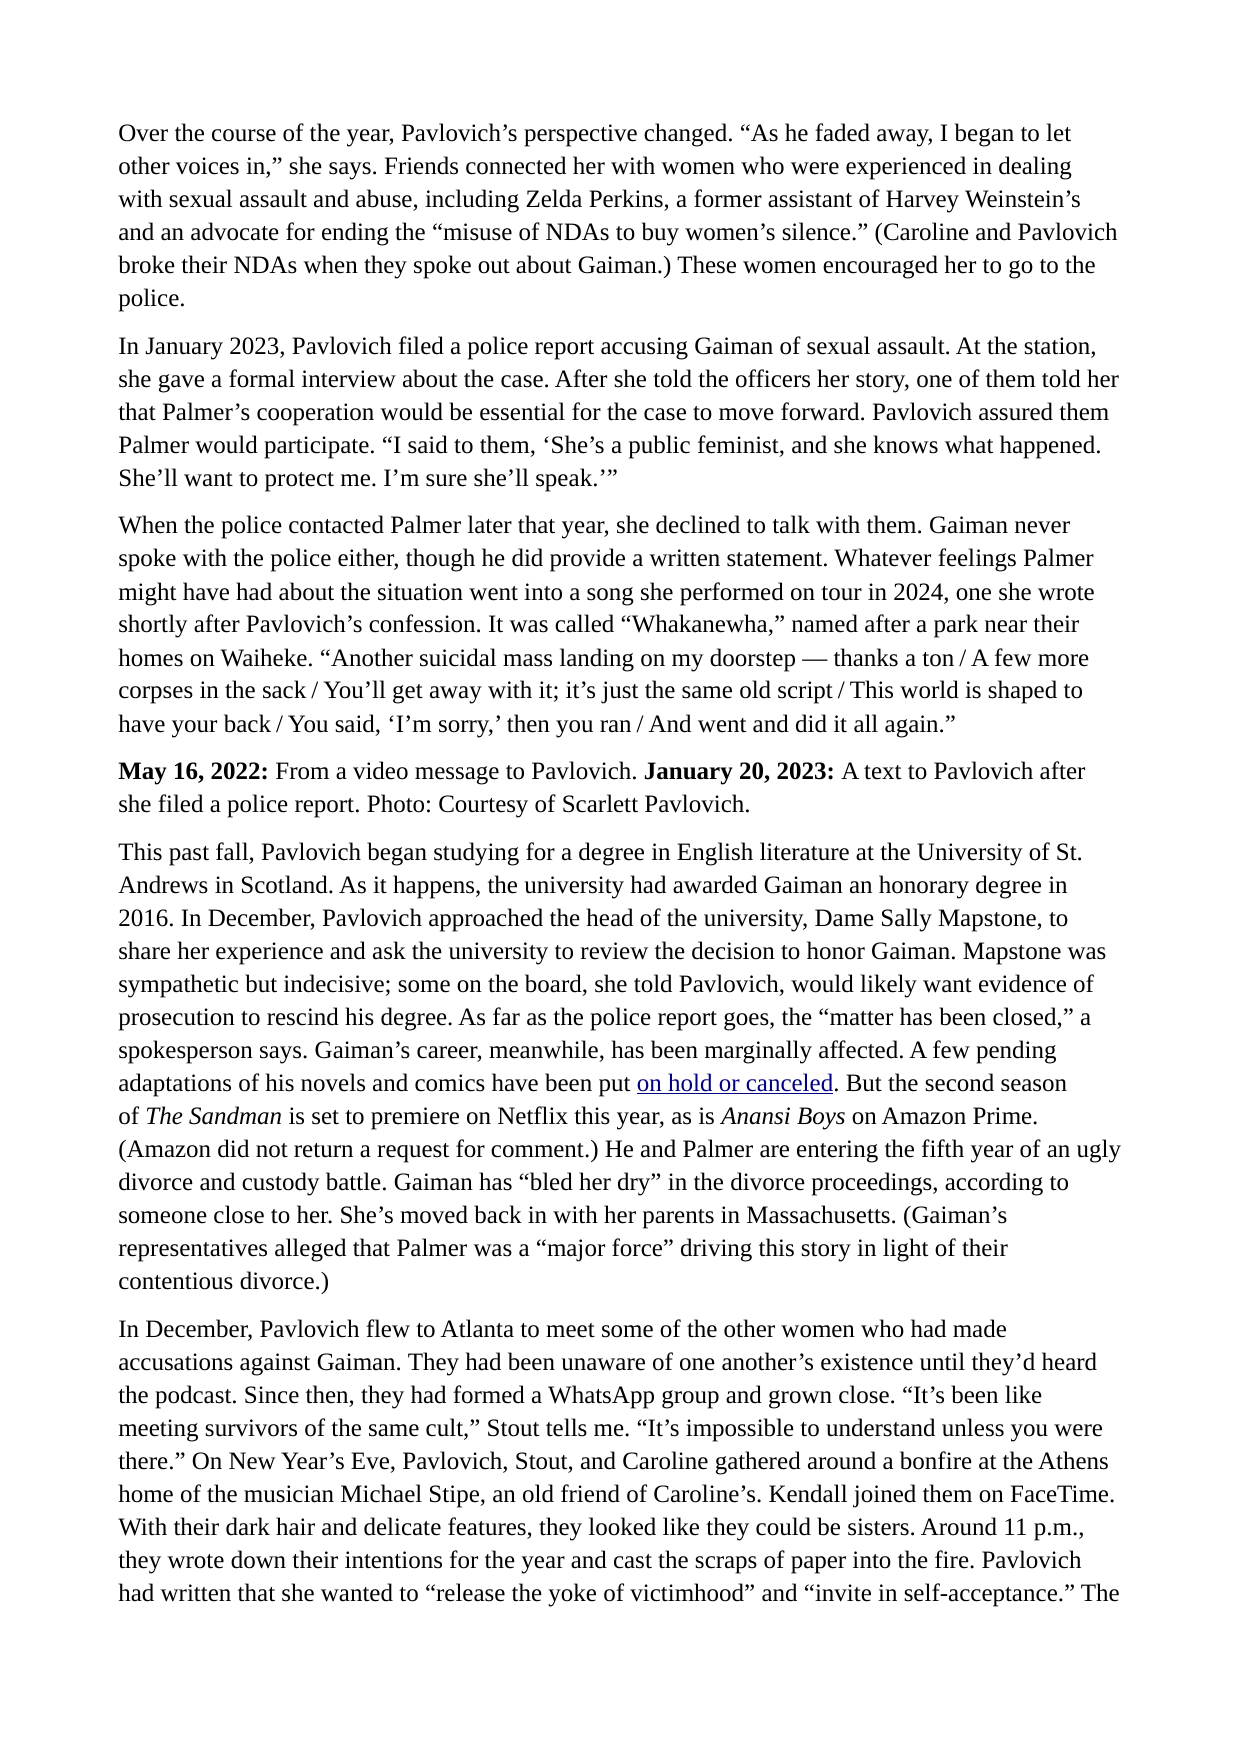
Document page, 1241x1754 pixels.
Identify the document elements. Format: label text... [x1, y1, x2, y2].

text This past fall, Pavlovich began studying for a degree in English literature at the University of St. Andrews in Scotland. As it happens, the university had awarded Gaiman an honorary degree in 2016. In December, Pavlovich approached the head of the university, Dame Sally Mapstone, to share her experience and ask the university to review the decision to honor Gaiman. Mapstone was sympathetic but indecisive; some on the board, she told Pavlovich, would likely want evidence of prosecution to rescind his degree. As far as the police report goes, the “matter has been closed,” a spokesperson says. Gaiman’s career, meanwhile, has been marginally affected. A few pending adaptations of his novels and comics have been put on hold or canceled. But the second season of The Sandman is set to premiere on Netflix this year, as is Anansi Boys on Amazon Prime. (Amazon did not return a request for comment.) He and Palmer are entering the fifth year of an ugly divorce and custody battle. Gaiman has “bled her dry” in the divorce proceedings, according to someone close to her. She’s moved back in with her parents in Massachusetts. (Gaiman’s representatives alleged that Palmer was a “major force” driving this story in light of their contentious divorce.) [118, 837, 1122, 1295]
text May 16, 2022: From a video message to Pavlovich. January 20, 2023: A text to Pavlovich after she filed a police report. Photo: Courtesy of Scarlett Pavlovich. [118, 756, 1122, 818]
text Over the course of the year, Pavlovich’s perspective changed. “As he faded away, I began to let other voices in,” she says. Friends connected her with women who were experienced in dealing with sexual assault and abuse, including Zelda Perkins, a former assistant of Harvey Weinstein’s and an advocate for ending the “misuse of NDAs to buy women’s silence.” (Caroline and Pavlovich broke their NDAs when they spoke out about Gaiman.) These women encouraged her to go to the police. [118, 118, 1122, 312]
text In December, Pavlovich flew to Atlanta to meet some of the other women who had made accusations against Gaiman. They had been unaware of one another’s existence until they’d heard the podcast. Since then, they had formed a WhatsApp group and grown close. “It’s been like meeting survivors of the same cult,” Stout tells me. “It’s impossible to understand unless you were there.” On New Year’s Eve, Pavlovich, Stout, and Caroline gathered around a bonfire at the Athens home of the musician Michael Stipe, an old friend of Caroline’s. Kendall joined them on FaceTime. With their dark hair and delicate features, they looked like they could be sisters. Around 11 p.m., they wrote down their intentions for the year and cast the scraps of paper into the fire. Pavlovich had written that she wanted to “release the yoke of victimhood” and “invite in self-acceptance.” The [118, 1314, 1122, 1607]
text In January 2023, Pavlovich filed a police report accusing Gaiman of sexual assault. At the station, she gave a formal interview about the case. After she told the officers her story, one of them told her that Palmer’s cooperation would be essential for the case to move forward. Pavlovich assured them Palmer would participate. “I said to them, ‘She’s a public feminist, and she knows what happened. She’ll want to protect me. I’m sure she’ll speak.’” [118, 331, 1122, 492]
text When the police contacted Palmer later that year, she declined to talk with them. Gaiman never spoke with the police either, though he did provide a written statement. Whatever feelings Palmer might have had about the situation went into a song she performed on tour in 2024, one she wrote shortly after Pavlovich’s confession. It was called “Whakanewha,” named after a park near their homes on Waiheke. “Another suicidal mass landing on my doorstep — thanks a ton / A few more corpses in the sack / You’ll get away with it; it’s just the same old script / This world is shaped to have your back / You said, ‘I’m sorry,’ then you ran / And went and did it all again.” [118, 511, 1122, 737]
